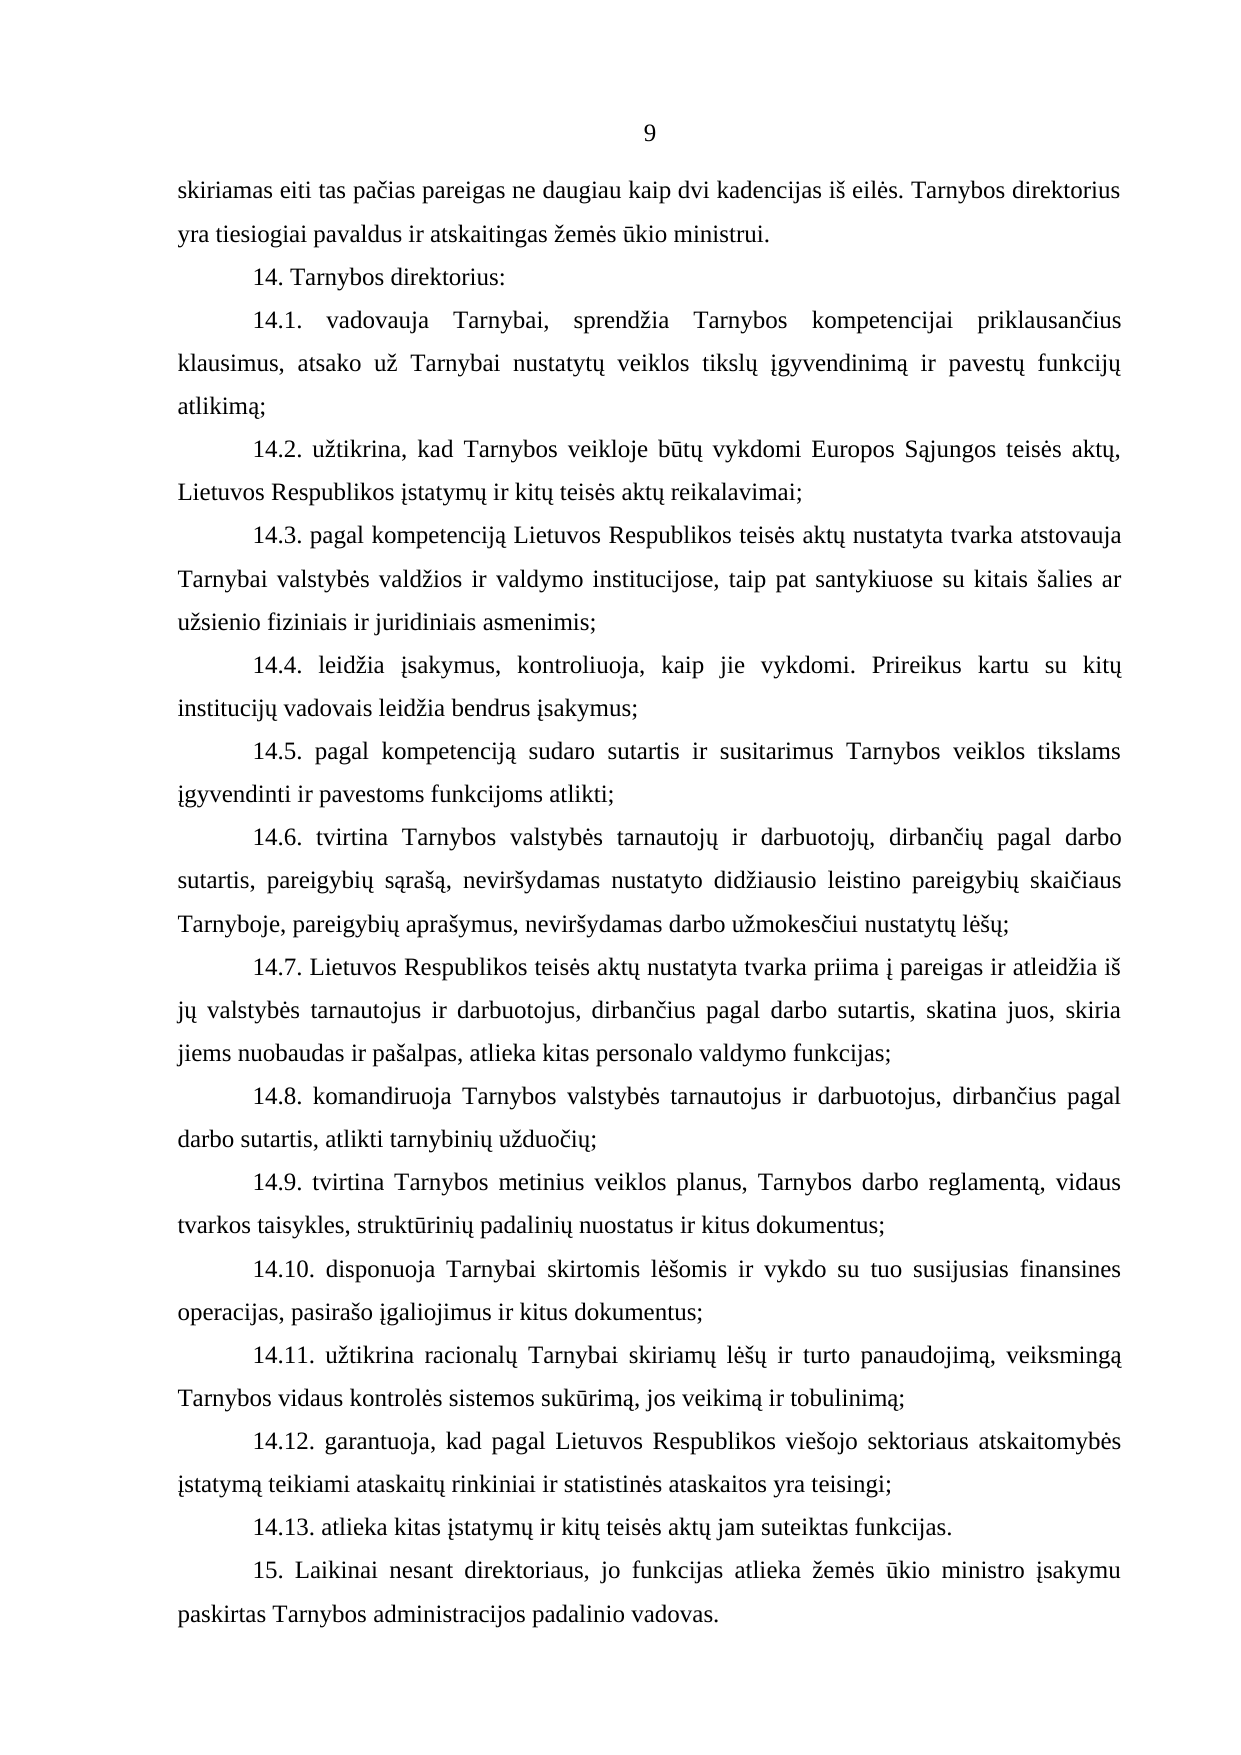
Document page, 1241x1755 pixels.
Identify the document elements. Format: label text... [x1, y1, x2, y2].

text skiriamas eiti tas pačias pareigas ne daugiau kaip dvi kadencijas iš eilės. Tarnybos direktorius yra tiesiogiai pavaldus ir atskaitingas žemės ūkio ministrui. [177, 176, 1122, 247]
text 14.4. leidžia įsakymus, kontroliuoja, kaip jie vykdomi. Prireikus kartu su kitų institucijų vadovais leidžia bendrus įsakymus; [177, 650, 1122, 722]
text 14.3. pagal kompetenciją Lietuvos Respublikos teisės aktų nustatyta tvarka atstovauja Tarnybai valstybės valdžios ir valdymo institucijose, taip pat santykiuose su kitais šalies ar užsienio fiziniais ir juridiniais asmenimis; [177, 521, 1122, 636]
text 14.1. vadovauja Tarnybai, sprendžia Tarnybos kompetencijai priklausančius klausimus, atsako už Tarnybai nustatytų veiklos tikslų įgyvendinimą ir pavestų funkcijų atlikimą; [177, 305, 1122, 420]
text 14.11. užtikrina racionalų Tarnybai skiriamų lėšų ir turto panaudojimą, veiksmingą Tarnybos vidaus kontrolės sistemos sukūrimą, jos veikimą ir tobulinimą; [177, 1340, 1122, 1412]
text 14.6. tvirtina Tarnybos valstybės tarnautojų ir darbuotojų, dirbančių pagal darbo sutartis, pareigybių sąrašą, neviršydamas nustatyto didžiausio leistino pareigybių skaičiaus Tarnyboje, pareigybių aprašymus, neviršydamas darbo užmokesčiui nustatytų lėšų; [177, 822, 1122, 937]
text 14.13. atlieka kitas įstatymų ir kitų teisės aktų jam suteiktas funkcijas. [177, 1512, 1122, 1541]
text 14.10. disponuoja Tarnybai skirtomis lėšomis ir vykdo su tuo susijusias finansines operacijas, pasirašo įgaliojimus ir kitus dokumentus; [177, 1254, 1122, 1326]
text 14. Tarnybos direktorius: [177, 262, 1122, 291]
text 14.7. Lietuvos Respublikos teisės aktų nustatyta tvarka priima į pareigas ir atleidžia iš jų valstybės tarnautojus ir darbuotojus, dirbančius pagal darbo sutartis, skatina juos, skiria jiems nuobaudas ir pašalpas, atlieka kitas personalo valdymo funkcijas; [177, 952, 1122, 1067]
text 14.2. užtikrina, kad Tarnybos veikloje būtų vykdomi Europos Sąjungos teisės aktų, Lietuvos Respublikos įstatymų ir kitų teisės aktų reikalavimai; [177, 434, 1122, 506]
text 14.5. pagal kompetenciją sudaro sutartis ir susitarimus Tarnybos veiklos tikslams įgyvendinti ir pavestoms funkcijoms atlikti; [177, 736, 1122, 808]
text 14.12. garantuoja, kad pagal Lietuvos Respublikos viešojo sektoriaus atskaitomybės įstatymą teikiami ataskaitų rinkiniai ir statistinės ataskaitos yra teisingi; [177, 1426, 1122, 1498]
text 15. Laikinai nesant direktoriaus, jo funkcijas atlieka žemės ūkio ministro įsakymu paskirtas Tarnybos administracijos padalinio vadovas. [177, 1556, 1122, 1627]
text 14.8. komandiruoja Tarnybos valstybės tarnautojus ir darbuotojus, dirbančius pagal darbo sutartis, atlikti tarnybinių užduočių; [177, 1081, 1122, 1153]
text 14.9. tvirtina Tarnybos metinius veiklos planus, Tarnybos darbo reglamentą, vidaus tvarkos taisykles, struktūrinių padalinių nuostatus ir kitus dokumentus; [177, 1167, 1122, 1239]
